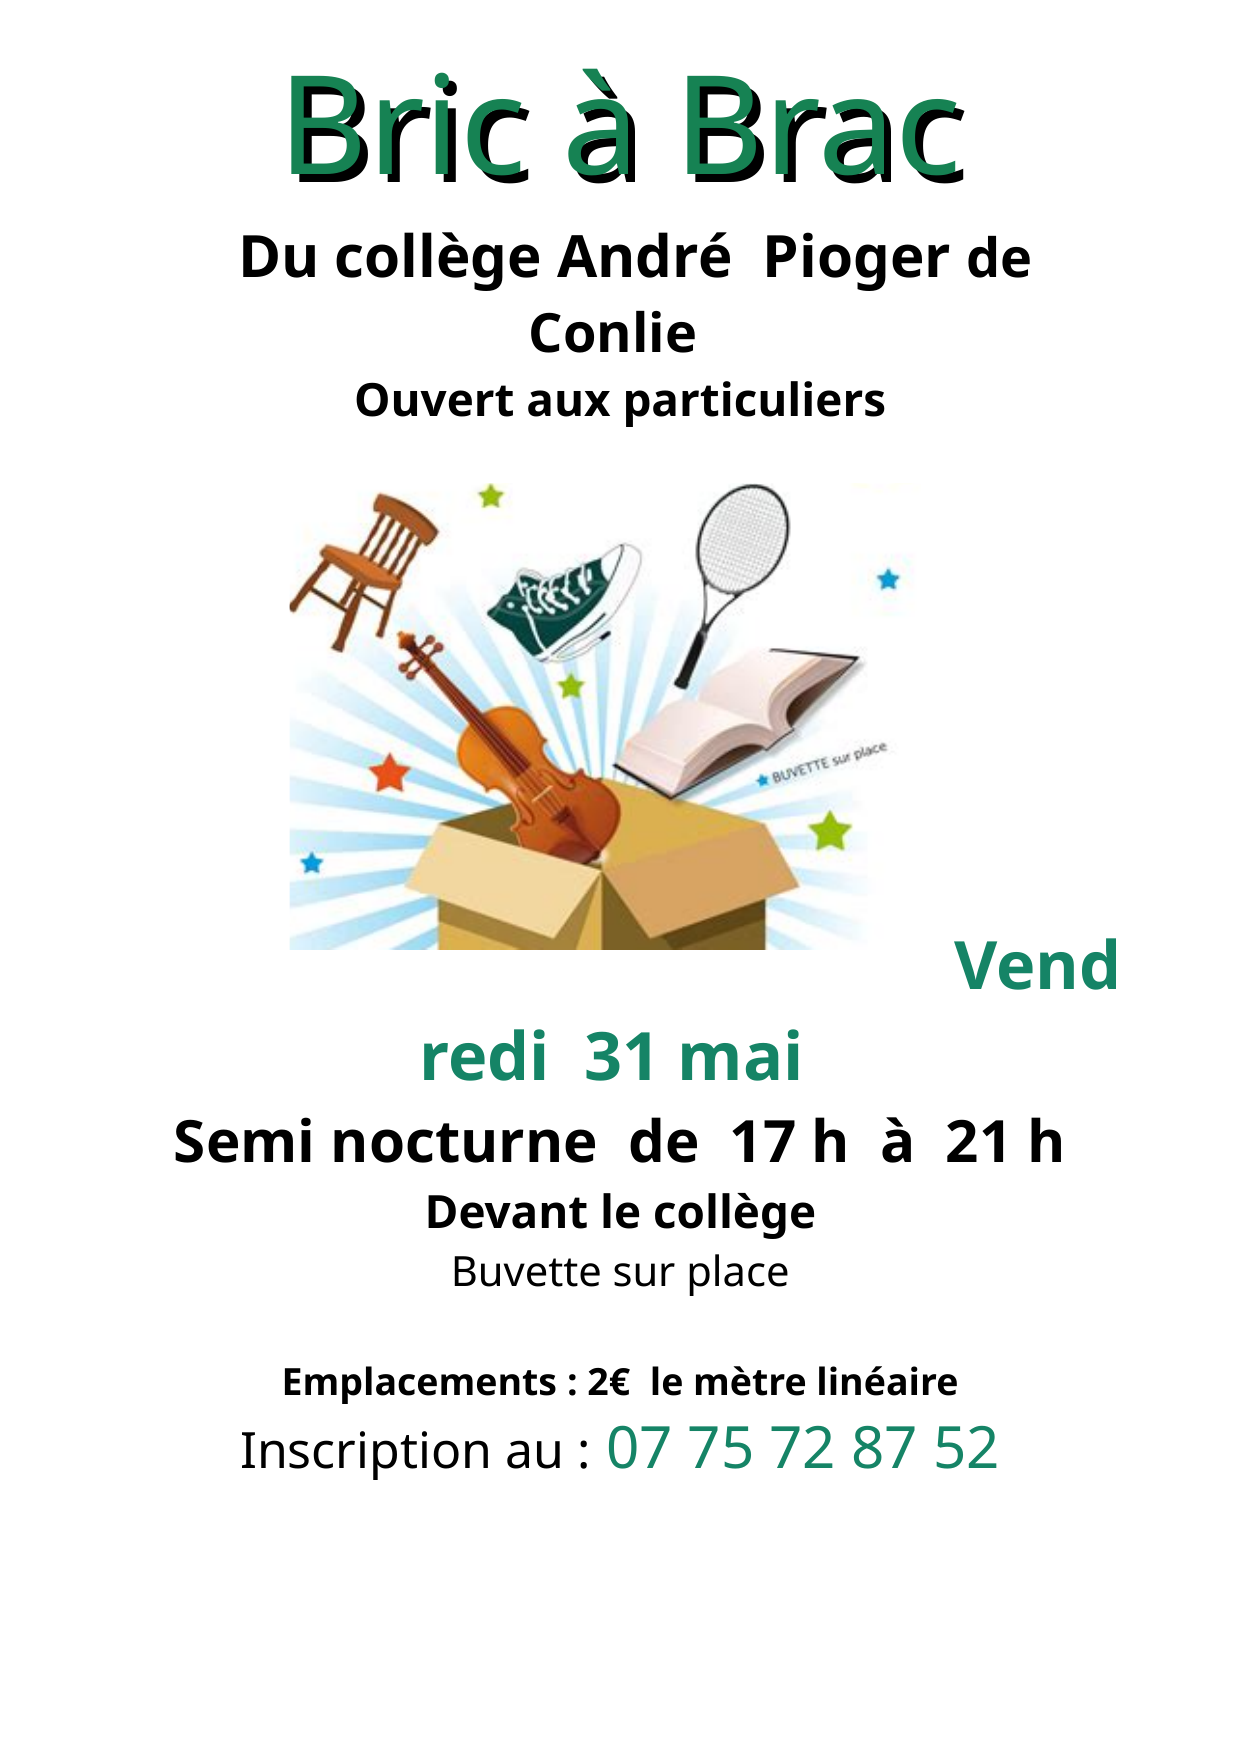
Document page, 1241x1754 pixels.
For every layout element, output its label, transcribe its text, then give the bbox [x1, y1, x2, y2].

text Inscription au : 07 75 72 87 52 [118, 1406, 1122, 1486]
picture [289, 483, 922, 950]
text Devant le collège [118, 1179, 1122, 1242]
text Bric à Brac [118, 27, 1122, 215]
text Ouvert aux particuliers [118, 368, 1122, 430]
text Emplacements : 2€ le mètre linéaire [118, 1355, 1122, 1406]
text Vendredi 31 mai [118, 918, 1122, 1100]
text Semi nocturne de 17 h à 21 h [118, 1100, 1122, 1179]
text Du collège André Pioger de Conlie [118, 215, 1122, 368]
text Buvette sur place [118, 1242, 1122, 1298]
